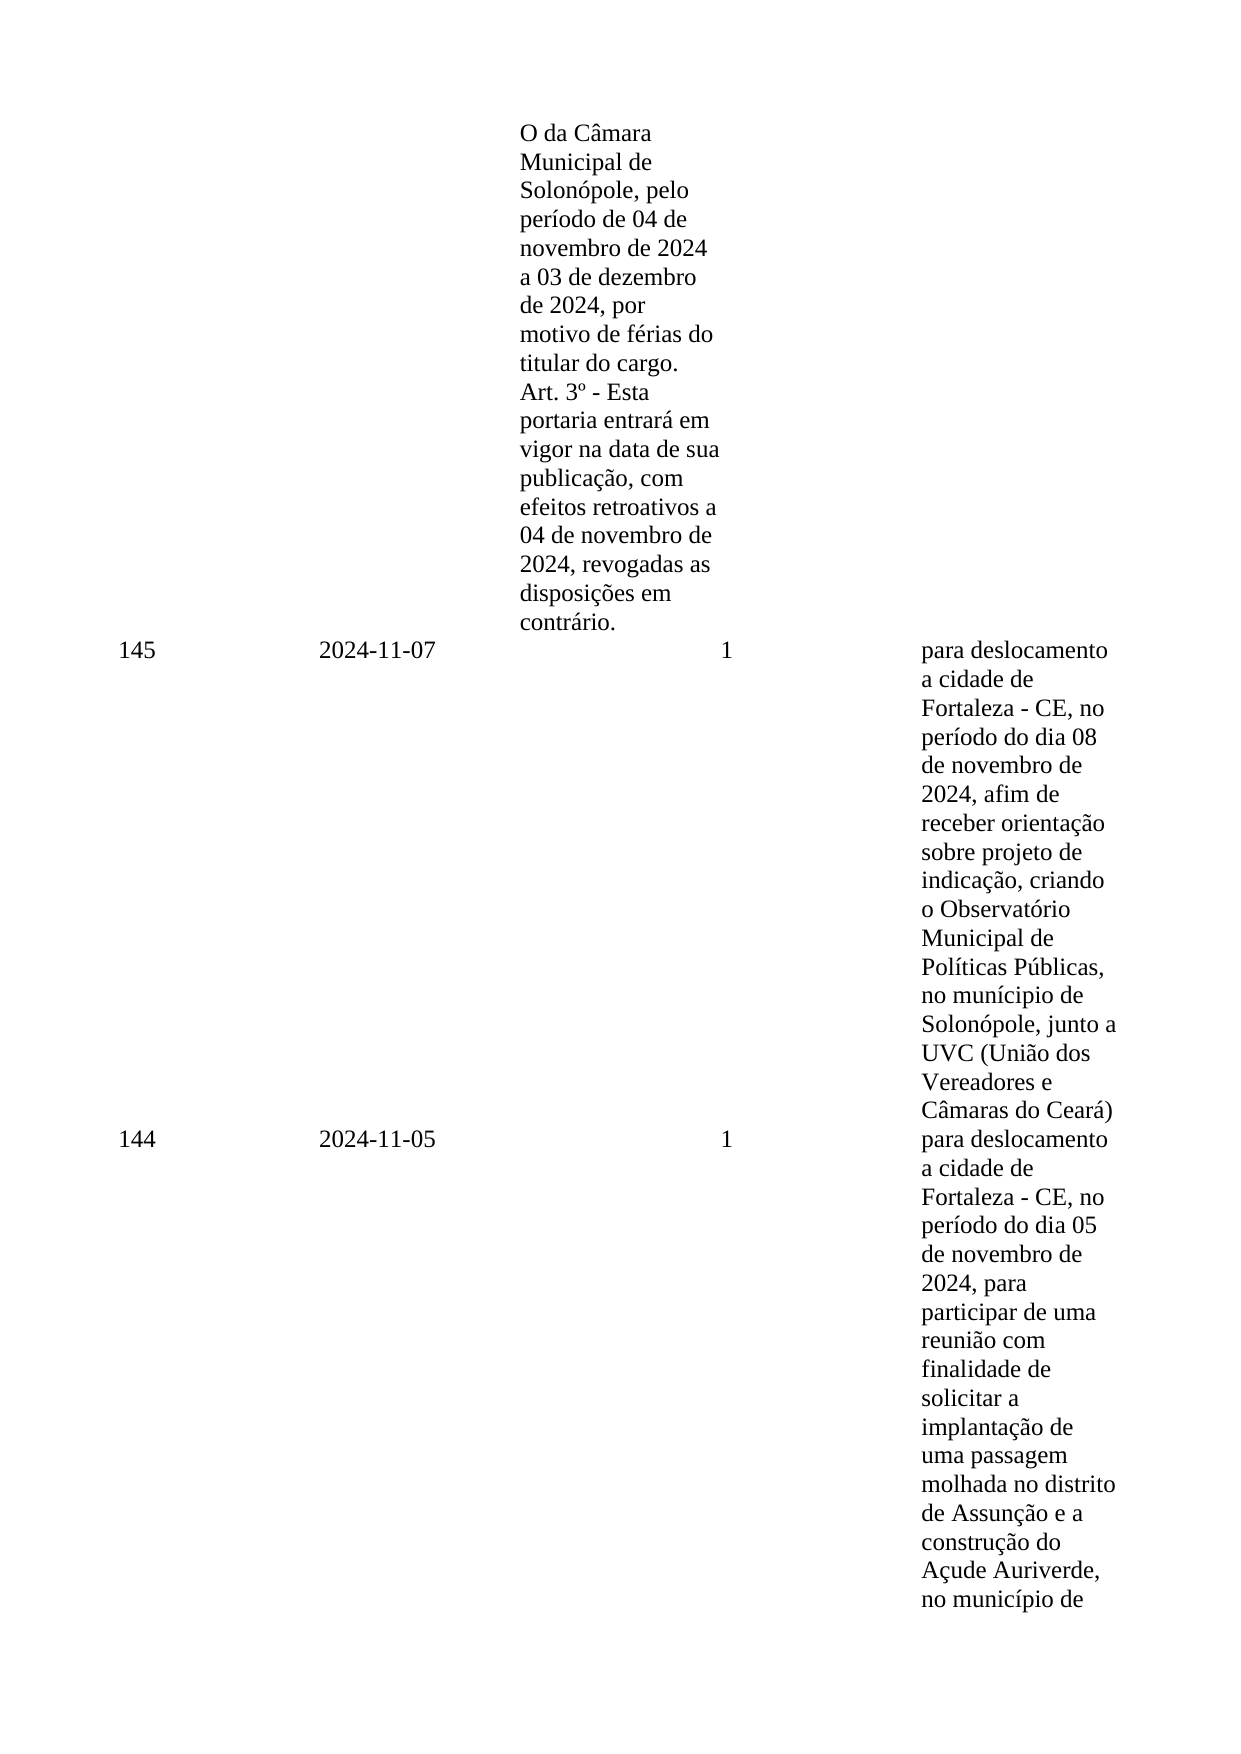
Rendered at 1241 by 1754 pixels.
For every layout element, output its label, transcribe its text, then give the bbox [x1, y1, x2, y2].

table_cell [118, 118, 319, 636]
table_cell 144 [118, 1124, 319, 1613]
table_cell 2024-11-05 [319, 1124, 519, 1613]
table_cell para deslocamento a cidade de Fortaleza - CE, no período do dia 08 de novembro de 2024, afim de receber orientação sobre projeto de indicação, criando o Observatório Municipal de Políticas Públicas, no munícipio de Solonópole, junto a UVC (União dos Vereadores e Câmaras do Ceará) [921, 636, 1122, 1124]
table_cell para deslocamento a cidade de Fortaleza - CE, no período do dia 05 de novembro de 2024, para participar de uma reunião com finalidade de solicitar a implantação de uma passagem molhada no distrito de Assunção e a construção do Açude Auriverde, no município de [921, 1124, 1122, 1613]
table_cell [319, 118, 519, 636]
table_cell [520, 1124, 720, 1613]
table_cell [720, 118, 921, 636]
table_cell [921, 118, 1122, 636]
table_cell O da Câmara Municipal de Solonópole, pelo período de 04 de novembro de 2024 a 03 de dezembro de 2024, por motivo de férias do titular do cargo. Art. 3º - Esta portaria entrará em vigor na data de sua publicação, com efeitos retroativos a 04 de novembro de 2024, revogadas as disposições em contrário. [520, 118, 720, 636]
table_cell [520, 636, 720, 1124]
table_cell 1 [720, 636, 921, 1124]
table_cell 2024-11-07 [319, 636, 519, 1124]
table_cell 145 [118, 636, 319, 1124]
table_cell 1 [720, 1124, 921, 1613]
